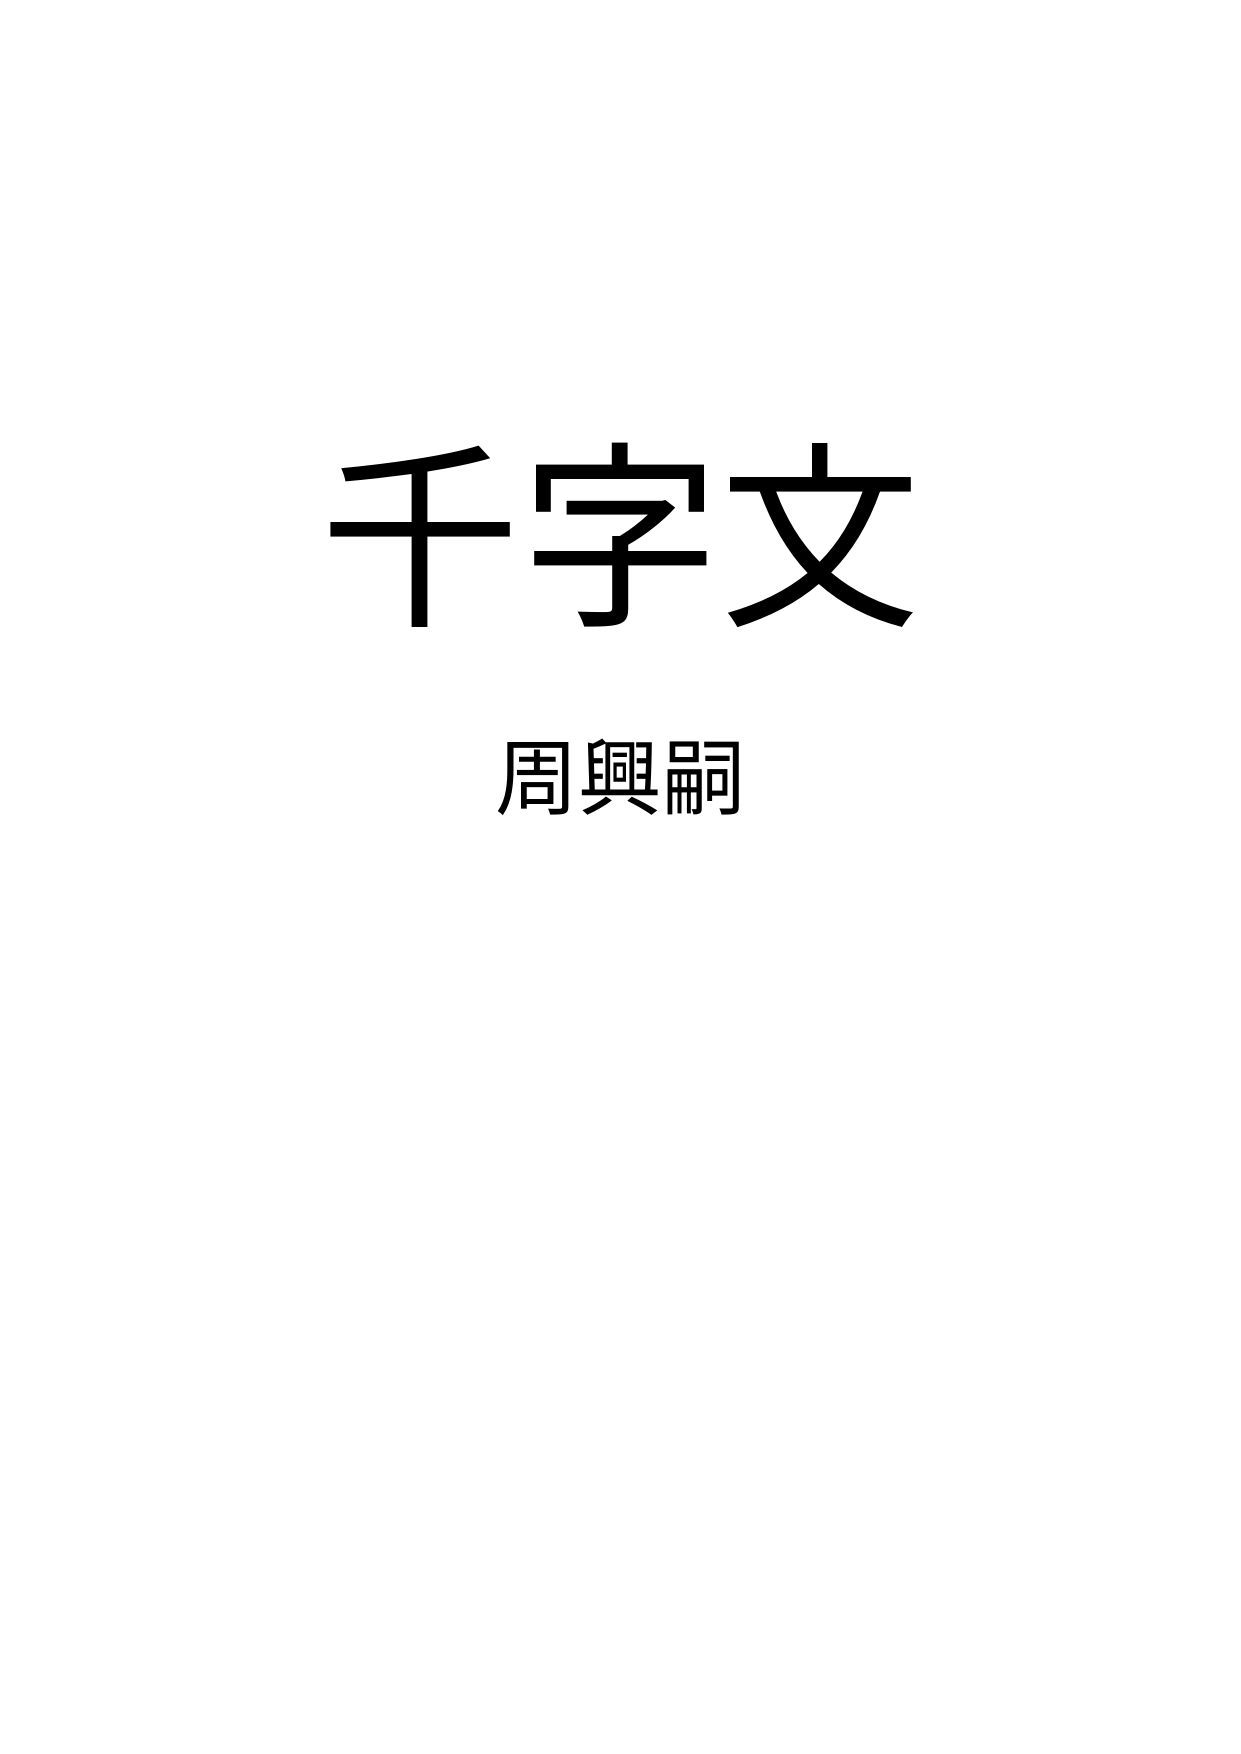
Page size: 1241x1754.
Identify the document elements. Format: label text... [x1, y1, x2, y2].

text 千字文 [118, 379, 1122, 669]
text 周興嗣 [118, 712, 1122, 833]
